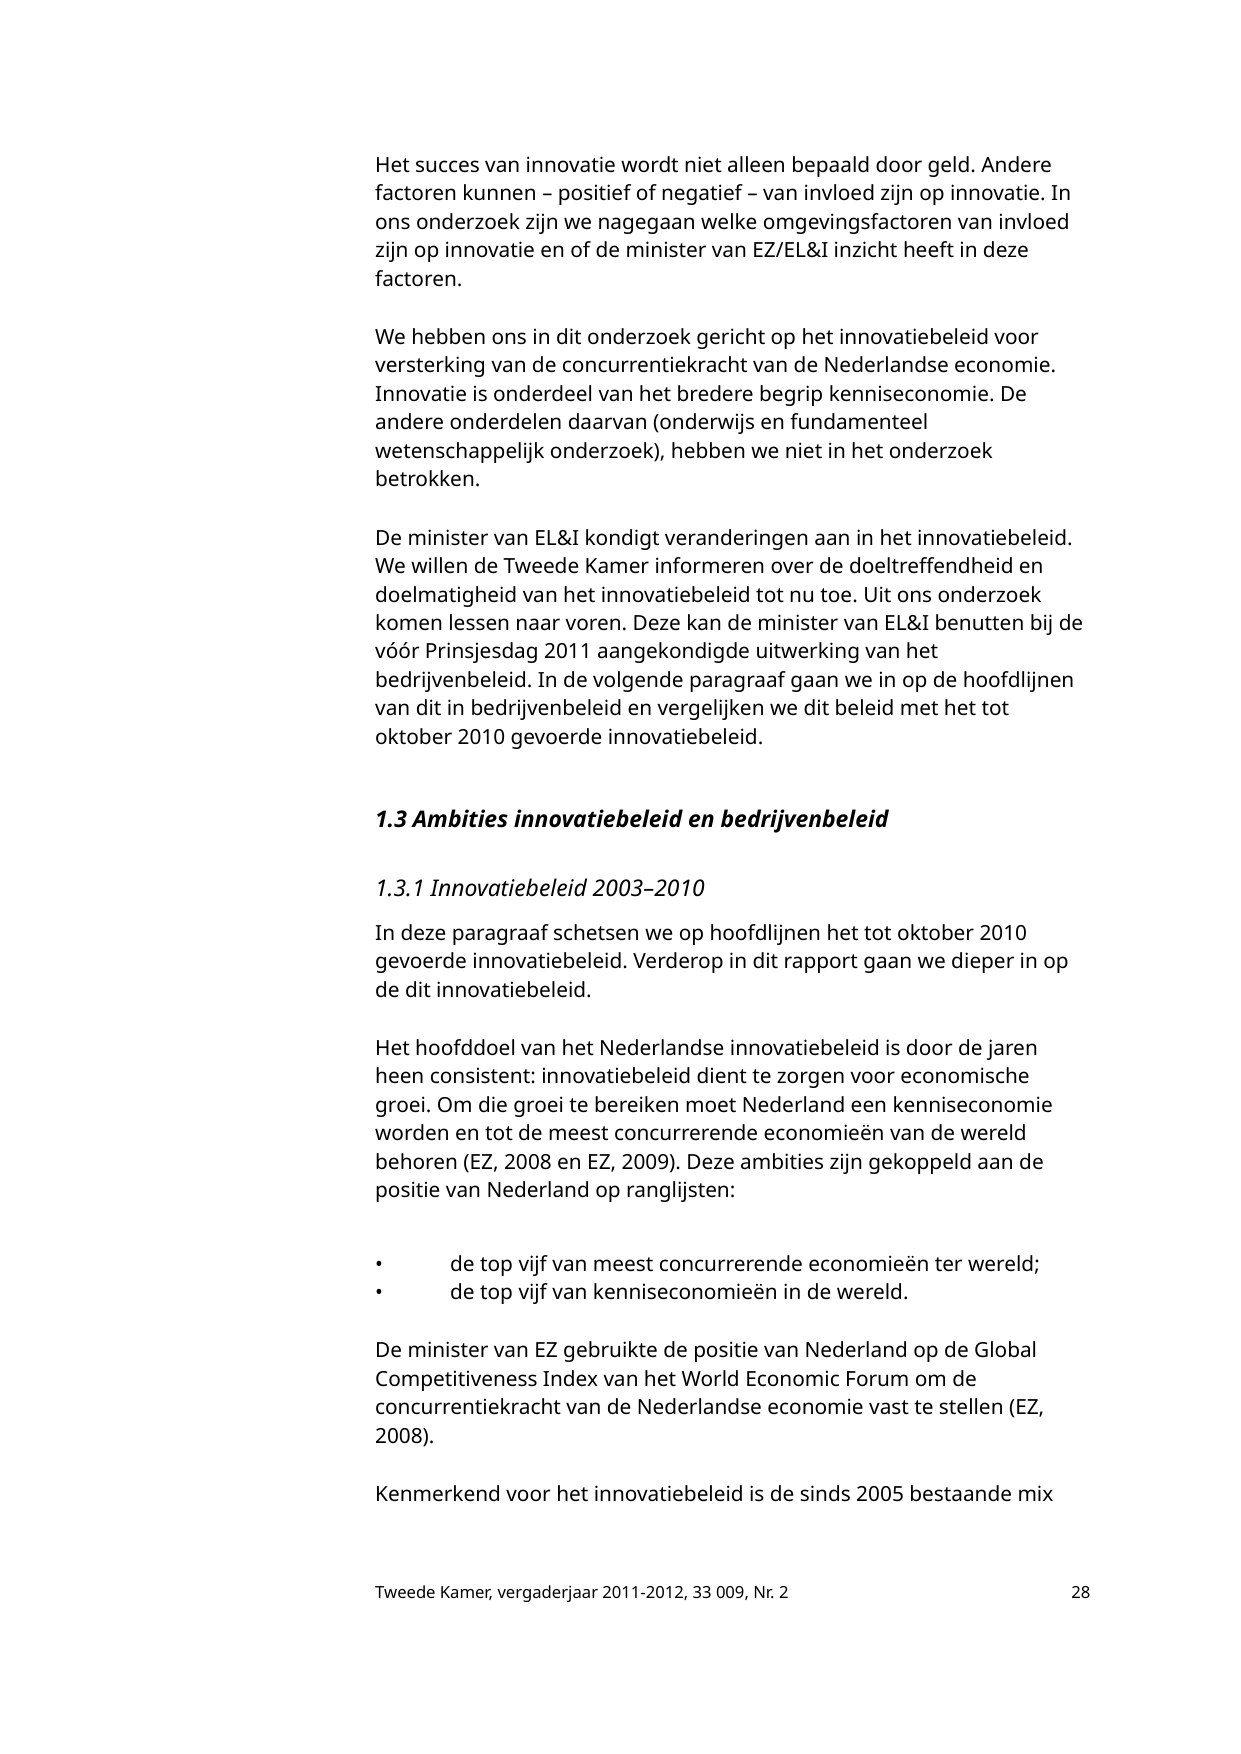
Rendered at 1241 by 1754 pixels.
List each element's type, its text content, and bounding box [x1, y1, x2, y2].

text Het hoofddoel van het Nederlandse innovatiebeleid is door de jaren heen consistent: innovatiebeleid dient te zorgen voor economische groei. Om die groei te bereiken moet Nederland een kenniseconomie worden en tot de meest concurrerende economieën van de wereld behoren (EZ, 2008 en EZ, 2009). Deze ambities zijn gekoppeld aan de positie van Nederland op ranglijsten: [375, 1033, 1090, 1204]
subtitle 1.3 Ambities innovatiebeleid en bedrijvenbeleid [375, 803, 1090, 834]
text We hebben ons in dit onderzoek gericht op het innovatiebeleid voor versterking van de concurrentiekracht van de Nederlandse economie. Innovatie is onderdeel van het bredere begrip kenniseconomie. De andere onderdelen daarvan (onderwijs en fundamenteel wetenschappelijk onderzoek), hebben we niet in het onderzoek betrokken. [375, 322, 1090, 493]
text In deze paragraaf schetsen we op hoofdlijnen het tot oktober 2010 gevoerde innovatiebeleid. Verderop in dit rapport gaan we dieper in op de dit innovatiebeleid. [375, 918, 1090, 1003]
list de top vijf van kenniseconomieën in de wereld. [375, 1277, 1090, 1306]
text De minister van EZ gebruikte de positie van Nederland op de Global Competitiveness Index van het World Economic Forum om de concurrentiekracht van de Nederlandse economie vast te stellen (EZ, 2008). [375, 1336, 1090, 1449]
text Het succes van innovatie wordt niet alleen bepaald door geld. Andere factoren kunnen – positief of negatief – van invloed zijn op innovatie. In ons onderzoek zijn we nagegaan welke omgevingsfactoren van invloed zijn op innovatie en of de minister van EZ/EL&I inzicht heeft in deze factoren. [375, 150, 1090, 292]
list de top vijf van meest concurrerende economieën ter wereld; [375, 1249, 1090, 1277]
text De minister van EL&I kondigt veranderingen aan in het innovatiebeleid. We willen de Tweede Kamer informeren over de doeltreffendheid en doelmatigheid van het innovatiebeleid tot nu toe. Uit ons onderzoek komen lessen naar voren. Deze kan de minister van EL&I benutten bij de vóór Prinsjesdag 2011 aangekondigde uitwerking van het bedrijvenbeleid. In de volgende paragraaf gaan we in op de hoofdlijnen van dit in bedrijvenbeleid en vergelijken we dit beleid met het tot oktober 2010 gevoerde innovatiebeleid. [375, 523, 1090, 750]
text Kenmerkend voor het innovatiebeleid is de sinds 2005 bestaande mix [375, 1479, 1090, 1508]
subtitle 1.3.1 Innovatiebeleid 2003–2010 [375, 872, 1090, 903]
